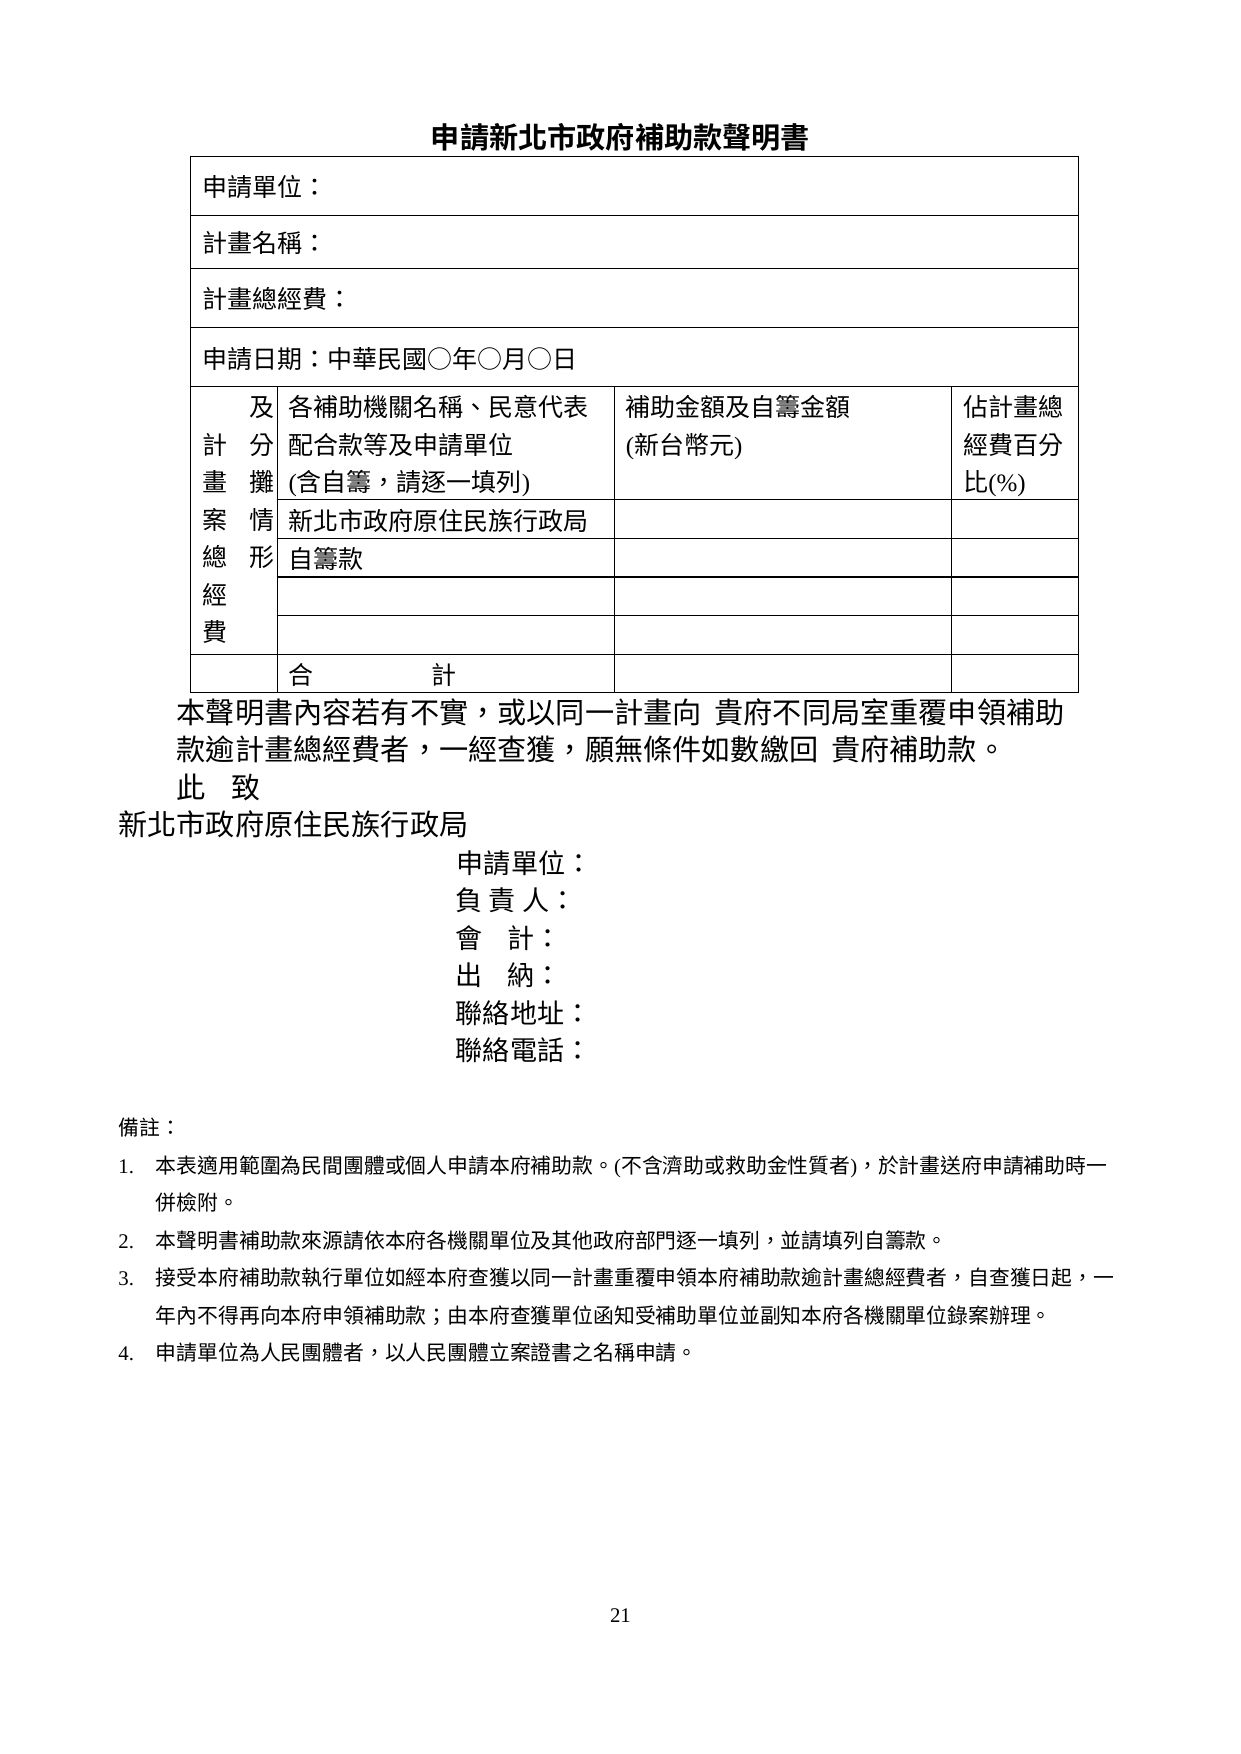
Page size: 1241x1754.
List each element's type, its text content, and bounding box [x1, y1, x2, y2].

text 會 計： [456, 918, 1122, 956]
list 申請單位為人民團體者，以人民團體立案證書之名稱申請。 [118, 1331, 1122, 1368]
text 新北市政府原住民族行政局 [118, 806, 1122, 843]
text 申請單位： [118, 843, 1122, 881]
table_cell [952, 500, 1078, 538]
table_cell [615, 539, 951, 576]
table_cell [615, 655, 951, 692]
table_cell 計畫總經費： [191, 269, 1078, 327]
table_cell [615, 500, 951, 538]
table_header 申請單位： [191, 157, 1078, 215]
table_cell 及分攤情形 [238, 387, 277, 653]
text 出 納： [456, 956, 1122, 993]
table_cell 各補助機關名稱、民意代表配合款等及申請單位 (含自籌，請逐一填列) [278, 387, 614, 499]
table_cell [278, 578, 614, 615]
text 負 責 人： [456, 881, 1122, 918]
text 本聲明書內容若有不實，或以同一計畫向 貴府不同局室重覆申領補助 [118, 693, 1122, 731]
table_cell [952, 655, 1078, 692]
table_cell 申請日期：中華民國○年○月○日 [191, 328, 1078, 386]
text 申請新北市政府補助款聲明書 [118, 118, 1122, 156]
table_cell [238, 655, 277, 692]
text 備註： [118, 1106, 1122, 1143]
table_cell [952, 616, 1078, 653]
text 款逾計畫總經費者，一經查獲，願無條件如數繳回 貴府補助款。 [118, 731, 1122, 768]
table_cell 佔計畫總經費百分比(%) [952, 387, 1078, 499]
table_cell [615, 616, 951, 653]
text 聯絡地址： [456, 993, 1122, 1031]
table_cell [278, 616, 614, 653]
list 接受本府補助款執行單位如經本府查獲以同一計畫重覆申領本府補助款逾計畫總經費者，自查獲日起，一年內不得再向本府申領補助款；由本府查獲單位函知受補助單位並副知本府各機關單位錄案辦理。 [118, 1256, 1122, 1331]
text 聯絡電話： [456, 1031, 1122, 1068]
table_cell 合 計 [278, 655, 614, 692]
table_cell [952, 578, 1078, 615]
list 本聲明書補助款來源請依本府各機關單位及其他政府部門逐一填列，並請填列自籌款。 [118, 1218, 1122, 1256]
table_cell [615, 578, 951, 615]
list 本表適用範圍為民間團體或個人申請本府補助款。(不含濟助或救助金性質者)，於計畫送府申請補助時一併檢附。 [118, 1143, 1122, 1218]
text 此 致 [118, 768, 1122, 806]
table_cell 計畫案總經費 [191, 387, 238, 653]
table_cell [952, 539, 1078, 576]
table_cell 自籌款 [278, 539, 614, 576]
table_cell 計畫名稱： [191, 216, 1078, 268]
table_cell 新北市政府原住民族行政局 [278, 500, 614, 538]
table_cell 補助金額及自籌金額 (新台幣元) [615, 387, 951, 499]
table_cell [191, 655, 238, 692]
